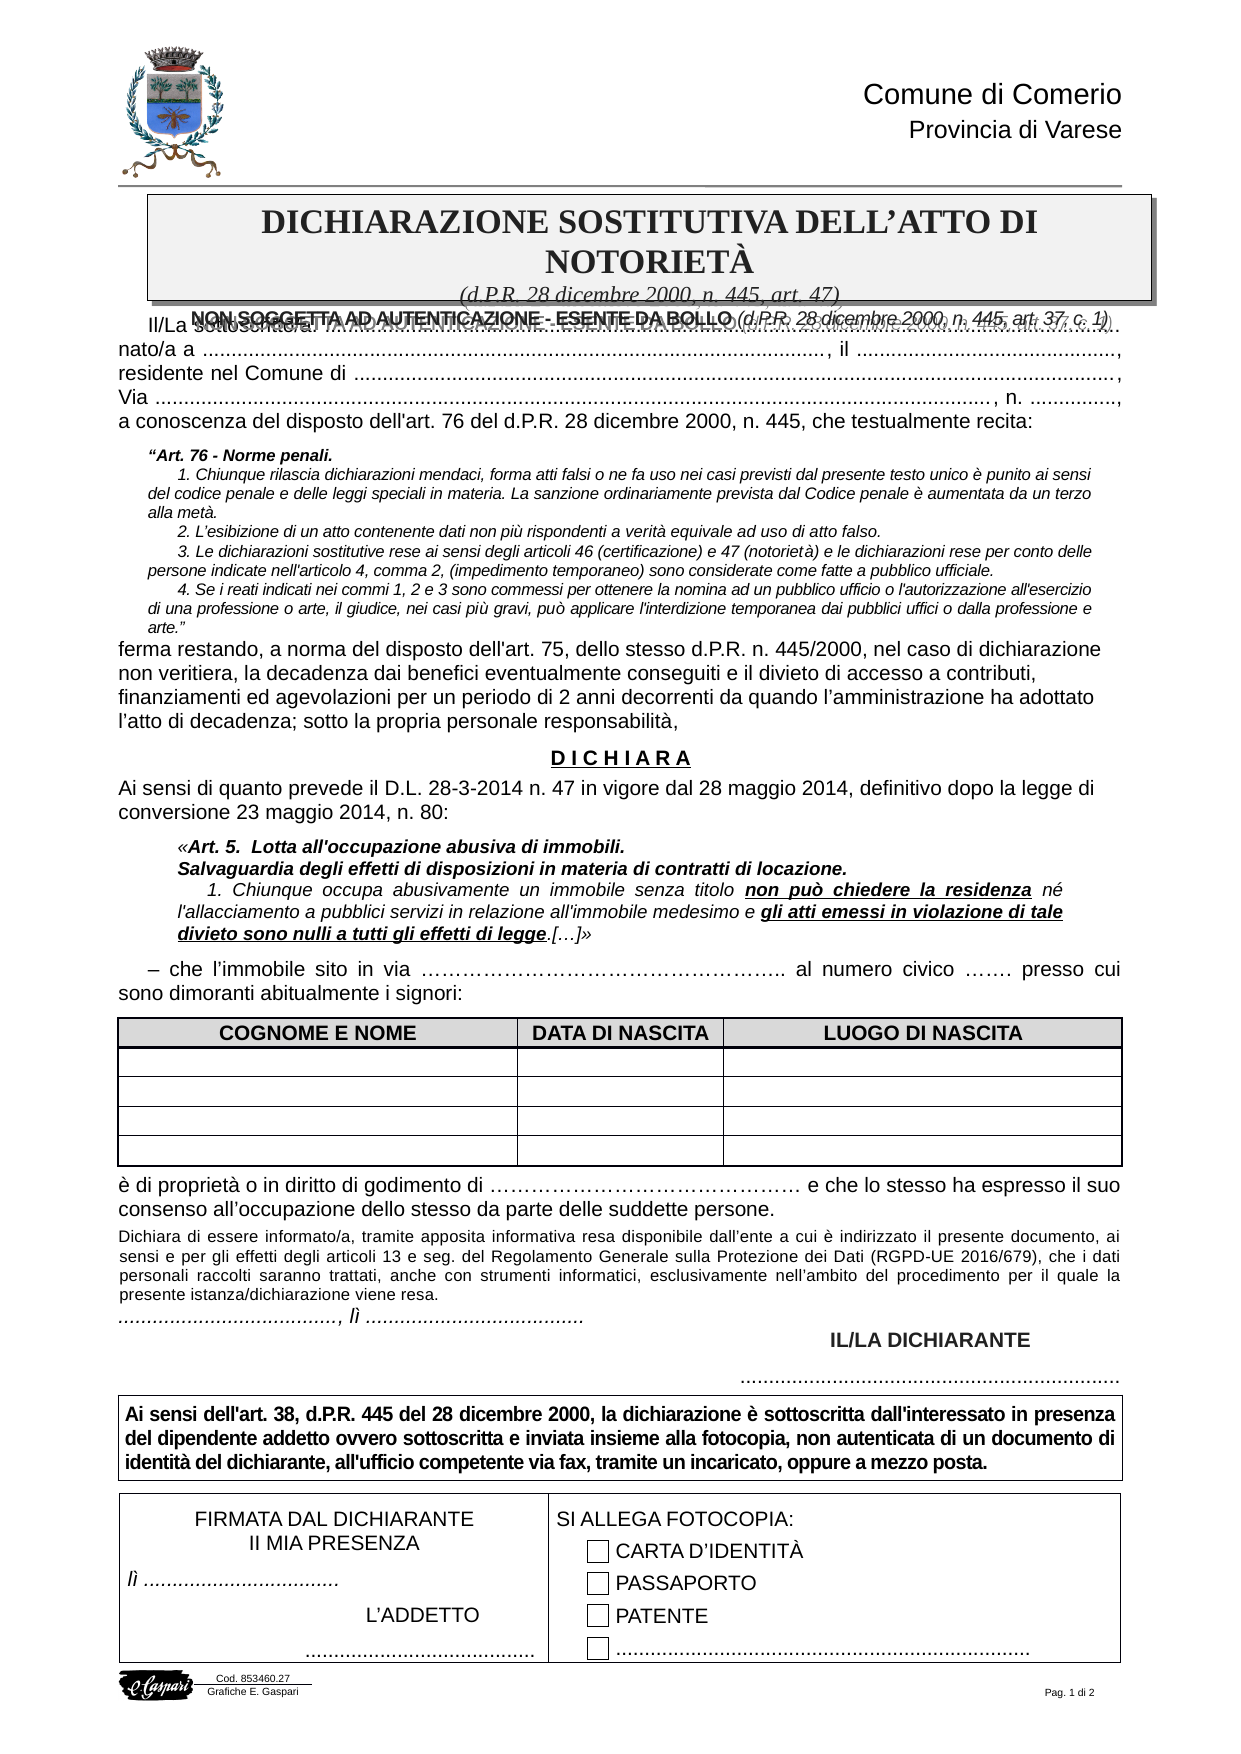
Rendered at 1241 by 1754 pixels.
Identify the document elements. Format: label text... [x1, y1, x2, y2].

table_cell [518, 1107, 723, 1135]
table_cell [518, 1136, 723, 1165]
text Dichiara di essere informato/a, tramite apposita informativa resa disponibile dall’ente a cui è indirizzato il presente documento, ai sensi e per gli effetti degli articoli 13 e seg. del Regolamento Generale sulla Protezione dei Dati (RGPD-UE 2016/679), che i dati personali raccolti saranno trattati, anche con strumenti informatici, esclusivamente nell’ambito del procedimento per il quale la presente istanza/dichiarazione viene resa. [118, 1227, 1122, 1304]
table_header FIRMATA DAL DICHIARANTE II MIA PRESENZA lì .................................. L’ADDETTO ........................................ [120, 1494, 548, 1662]
picture [122, 46, 224, 178]
text .................................................................. [738, 1364, 1122, 1388]
table_cell [724, 1077, 1121, 1106]
table_header LUOGO DI NASCITA [724, 1019, 1121, 1046]
text Salvaguardia degli effetti di disposizioni in materia di contratti di locazione. [177, 858, 1063, 879]
text IL/LA DICHIARANTE [738, 1328, 1122, 1352]
table_cell [518, 1077, 723, 1106]
text 3. Le dichiarazioni sostitutive rese ai sensi degli articoli 46 (certificazione) e 47 (notorietà) e le dichiarazioni rese per conto delle persone indicate nell'articolo 4, comma 2, (impedimento temporaneo) sono considerate come fatte a pubblico ufficiale. [148, 541, 1093, 580]
table_cell [119, 1136, 517, 1165]
text è di proprietà o in diritto di godimento di ……………………………………… e che lo stesso ha espresso il suo consenso all’occupazione dello stesso da parte delle suddette persone. [118, 1173, 1122, 1221]
text 4. Se i reati indicati nei commi 1, 2 e 3 sono commessi per ottenere la nomina ad un pubblico ufficio o l'autorizzazione all'esercizio di una professione o arte, il giudice, nei casi più gravi, può applicare l'interdizione temporanea dai pubblici uffici o dalla professione e arte.” [148, 580, 1093, 637]
text 2. L’esibizione di un atto contenente dati non più rispondenti a verità equivale ad uso di atto falso. [148, 522, 1093, 541]
table_cell [119, 1049, 517, 1076]
text ferma restando, a norma del disposto dell'art. 75, dello stesso d.P.R. n. 445/2000, nel caso di dichiarazione non veritiera, la decadenza dai benefici eventualmente conseguiti e il divieto di accesso a contributi, finanziamenti ed agevolazioni per un periodo di 2 anni decorrenti da quando l’amministrazione ha adottato l’atto di decadenza; sotto la propria personale responsabilità, [118, 637, 1122, 733]
table_header DATA DI NASCITA [518, 1019, 723, 1046]
text – che l’immobile sito in via …………………………………………….. al numero civico ……. presso cui sono dimoranti abitualmente i signori: [118, 956, 1122, 1004]
table_cell [119, 1077, 517, 1106]
table_cell [518, 1049, 723, 1076]
list 1. Chiunque occupa abusivamente un immobile senza titolo non può chiedere la residenza né l'allacciamento a pubblici servizi in relazione all'immobile medesimo e gli atti emessi in violazione di tale divieto sono nulli a tutti gli effetti di legge.[…]» [177, 879, 1063, 944]
table_cell [724, 1049, 1121, 1076]
table_cell [724, 1136, 1121, 1165]
text Il/La sottoscritto/a. .......................................................................................................................................... nato/a a ............................................................................................................, il ............................................., residente nel Comune di ...................................................................................................................................., Via ................................................................................................................................................., n. ..............., a conoscenza del disposto dell'art. 76 del d.P.R. 28 dicembre 2000, n. 445, che testualmente recita: [118, 313, 1122, 433]
text D I C H I A R A [119, 746, 1122, 769]
table_cell [119, 1107, 517, 1135]
table_header Ai sensi dell'art. 38, d.P.R. 445 del 28 dicembre 2000, la dichiarazione è sottoscritta dall'interessato in presenza del dipendente addetto ovvero sottoscritta e inviata insieme alla fotocopia, non autenticata di un documento di identità del dichiarante, all'ufficio competente via fax, tramite un incaricato, oppure a mezzo posta. [119, 1396, 1122, 1480]
text Ai sensi di quanto prevede il D.L. 28-3-2014 n. 47 in vigore dal 28 maggio 2014, definitivo dopo la legge di conversione 23 maggio 2014, n. 80: [118, 776, 1122, 824]
picture [118, 1669, 194, 1701]
text «Art. 5. Lotta all'occupazione abusiva di immobili. [177, 836, 1063, 858]
table_header COGNOME E NOME [119, 1019, 517, 1046]
text “Art. 76 - Norme penali. [148, 446, 1093, 465]
table_header SI ALLEGA FOTOCOPIA: CARTA D’IDENTITÀ PASSAPORTO PATENTE ........................................................................ [549, 1494, 1120, 1662]
text Provincia di Varese [224, 115, 1122, 144]
table_cell [724, 1107, 1121, 1135]
text 1. Chiunque rilascia dichiarazioni mendaci, forma atti falsi o ne fa uso nei casi previsti dal presente testo unico è punito ai sensi del codice penale e delle leggi speciali in materia. La sanzione ordinariamente prevista dal Codice penale è aumentata da un terzo alla metà. [148, 465, 1093, 522]
text Comune di Comerio [224, 77, 1122, 110]
text ......................................, lì ...................................... [118, 1304, 1122, 1328]
